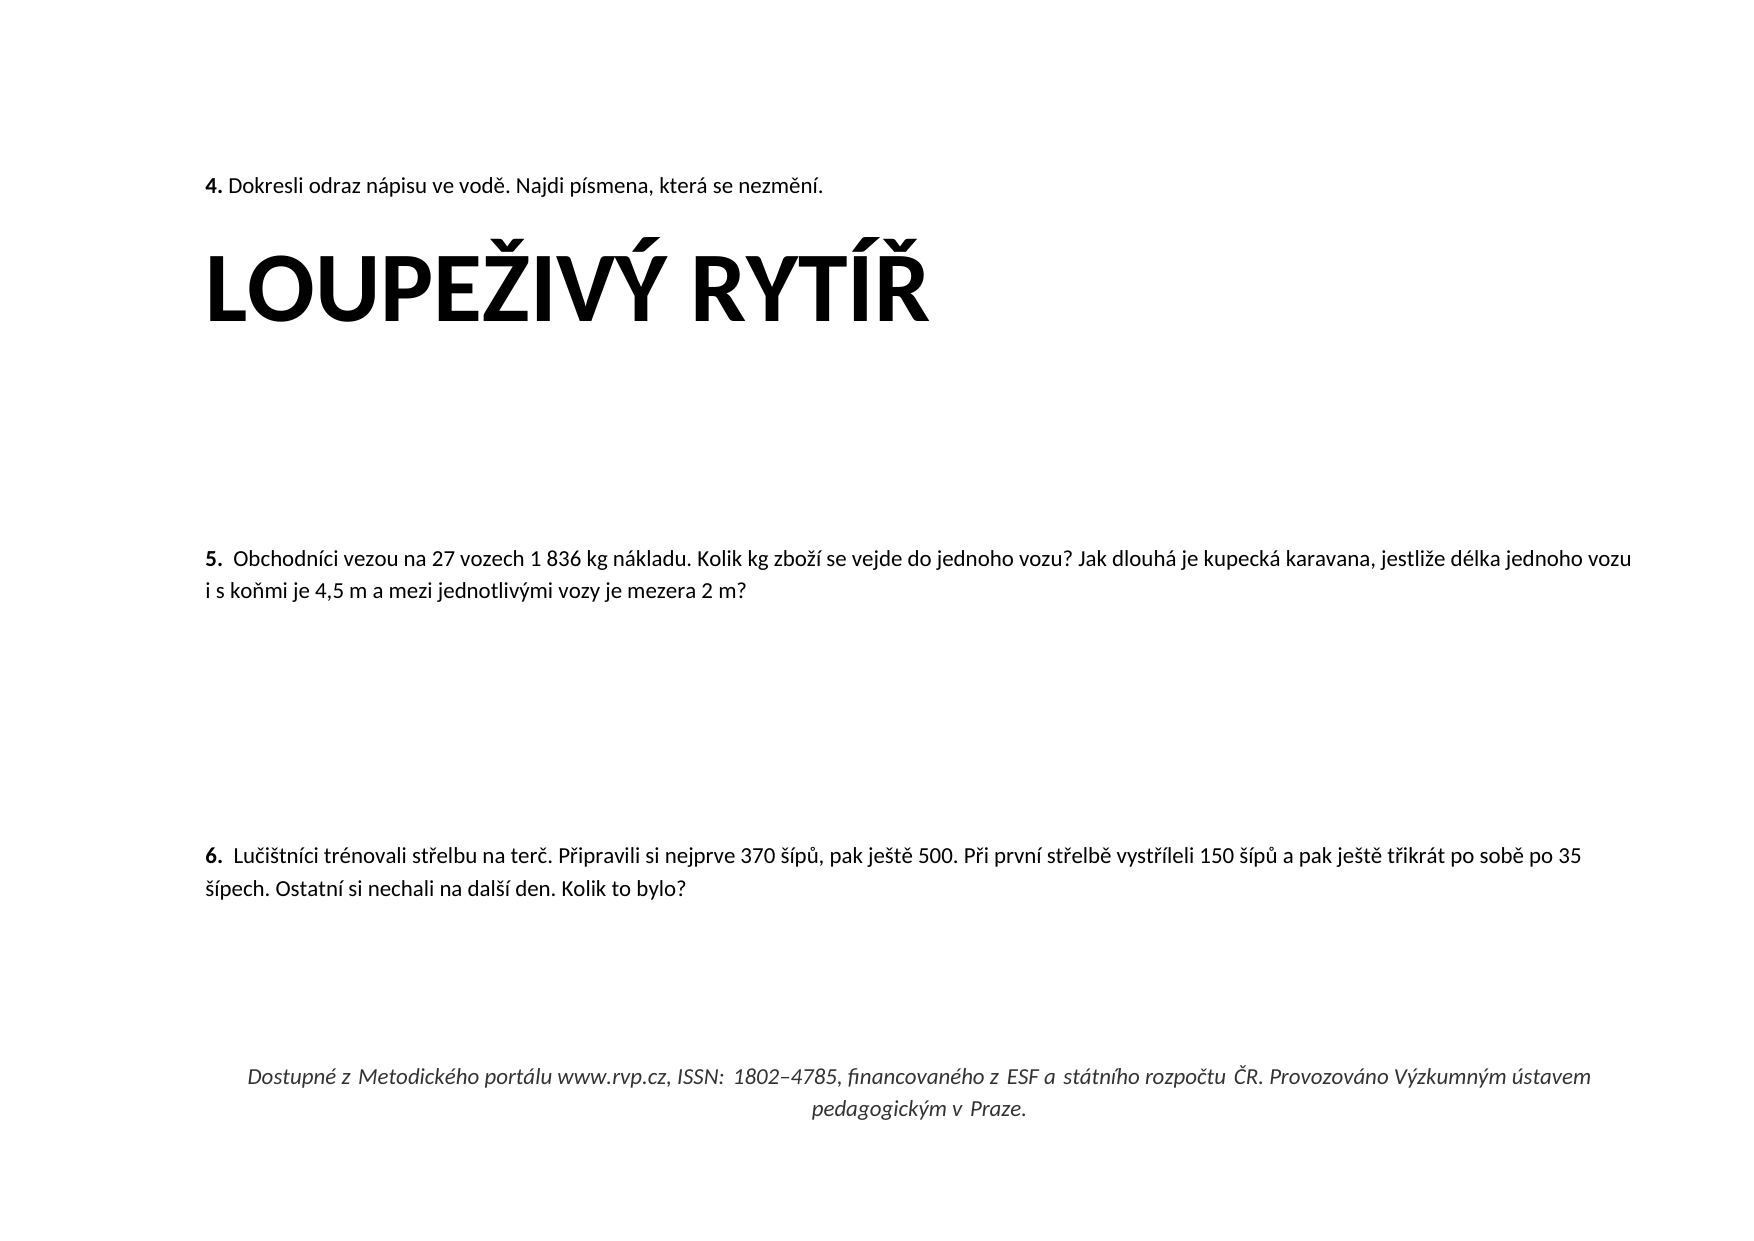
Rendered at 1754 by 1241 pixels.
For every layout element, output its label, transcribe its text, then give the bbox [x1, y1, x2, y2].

text 4. Dokresli odraz nápisu ve vodě. Najdi písmena, která se nezmění. [205, 171, 1636, 199]
text 5. Obchodníci vezou na 27 vozech 1 836 kg nákladu. Kolik kg zboží se vejde do jednoho vozu? Jak dlouhá je kupecká karavana, jestliže délka jednoho vozu i s koňmi je 4,5 m a mezi jednotlivými vozy je mezera 2 m? [205, 544, 1636, 604]
text LOUPEŽIVÝ RYTÍŘ [205, 224, 1636, 346]
text 6. Lučištníci trénovali střelbu na terč. Připravili si nejprve 370 šípů, pak ještě 500. Při první střelbě vystříleli 150 šípů a pak ještě třikrát po sobě po 35 šípech. Ostatní si nechali na další den. Kolik to bylo? [205, 842, 1636, 902]
